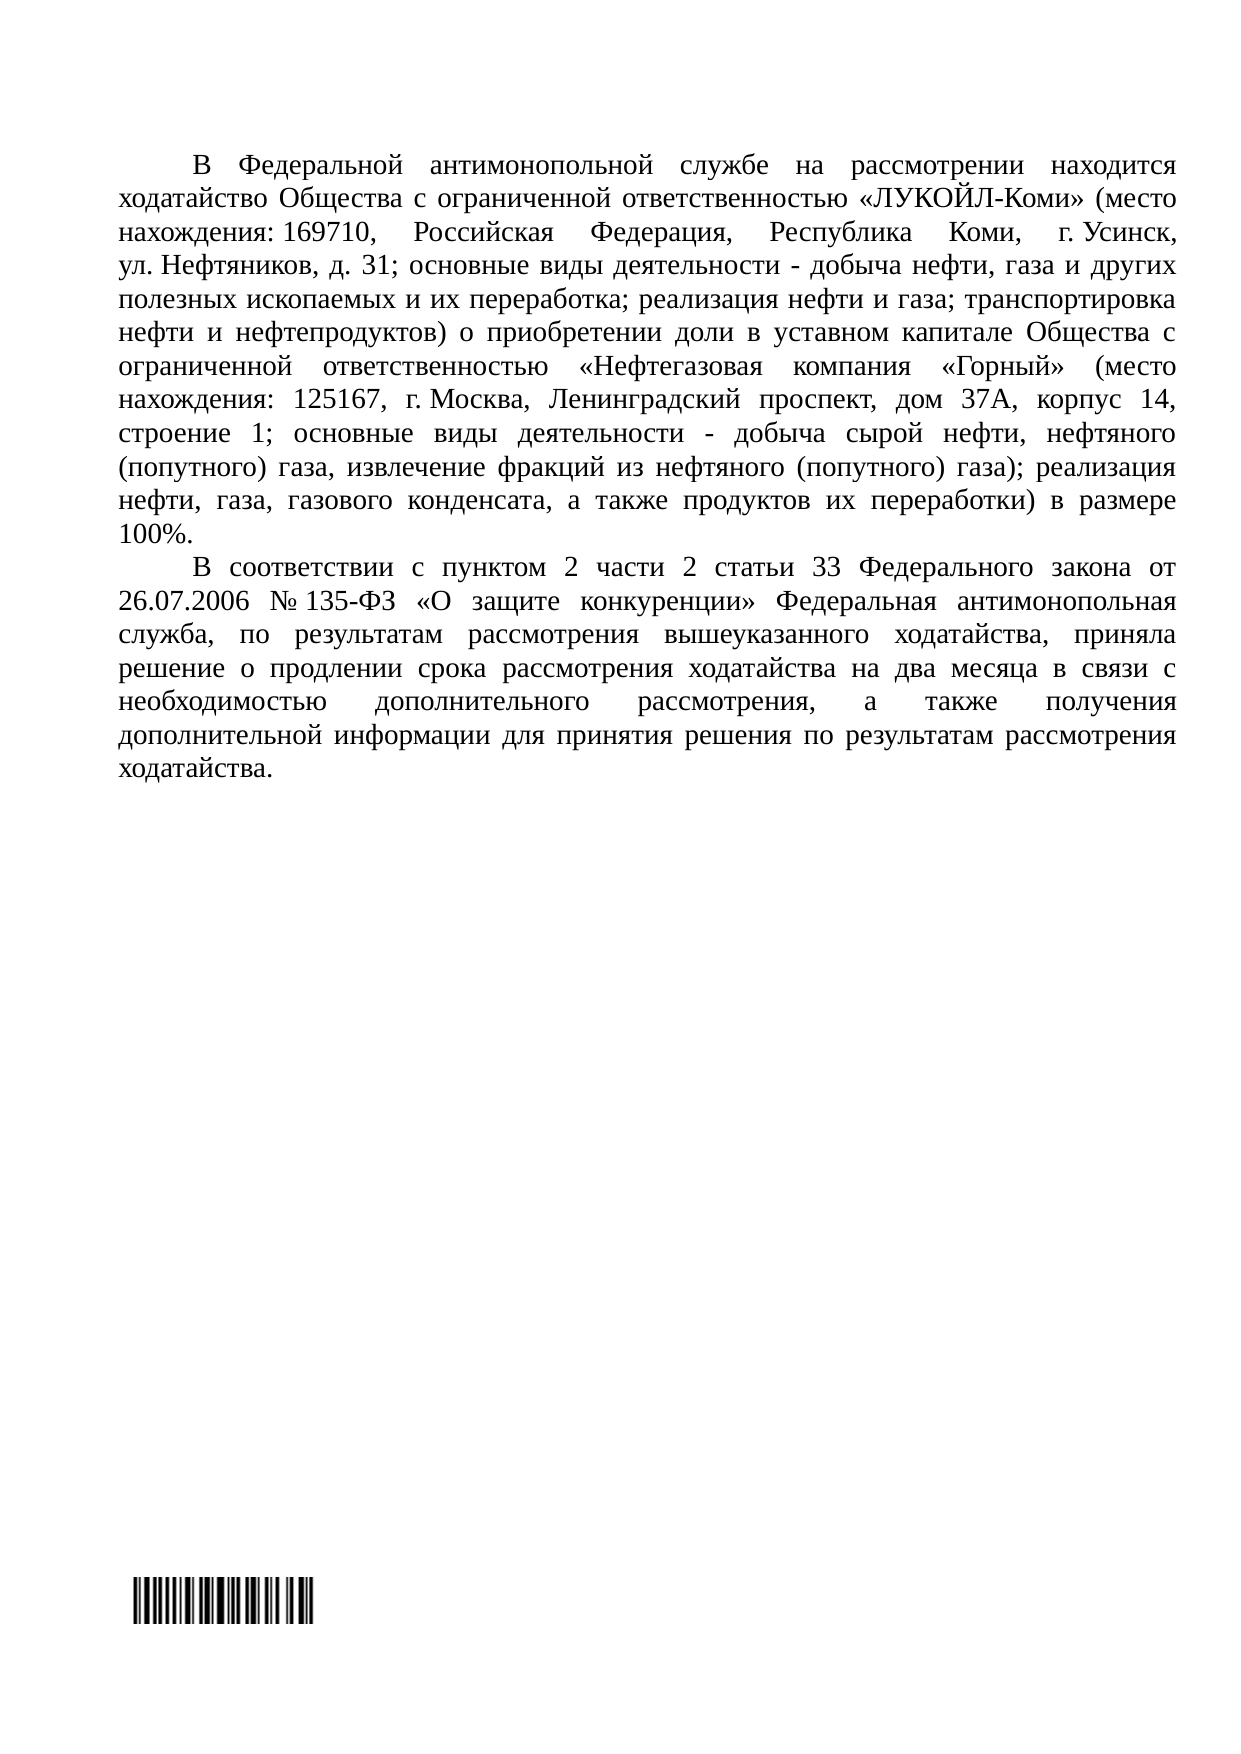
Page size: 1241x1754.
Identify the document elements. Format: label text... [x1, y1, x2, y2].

picture [118, 1577, 331, 1624]
text В Федеральной антимонопольной службе на рассмотрении находится ходатайство Общества с ограниченной ответственностью «ЛУКОЙЛ-Коми» (место нахождения: 169710, Российская Федерация, Республика Коми, г. Усинск, ул. Нефтяников, д. 31; основные виды деятельности - добыча нефти, газа и других полезных ископаемых и их переработка; реализация нефти и газа; транспортировка нефти и нефтепродуктов) о приобретении доли в уставном капитале Общества с ограниченной ответственностью «Нефтегазовая компания «Горный» (место нахождения: 125167, г. Москва, Ленинградский проспект, дом 37А, корпус 14, строение 1; основные виды деятельности - добыча сырой нефти, нефтяного (попутного) газа, извлечение фракций из нефтяного (попутного) газа); реализация нефти, газа, газового конденсата, а также продуктов их переработки) в размере 100%. [118, 147, 1177, 549]
text В соответствии с пунктом 2 части 2 статьи 33 Федерального закона от 26.07.2006 № 135-ФЗ «О защите конкуренции» Федеральная антимонопольная служба, по результатам рассмотрения вышеуказанного ходатайства, приняла решение о продлении срока рассмотрения ходатайства на два месяца в связи с необходимостью дополнительного рассмотрения, а также получения дополнительной информации для принятия решения по результатам рассмотрения ходатайства. [118, 549, 1177, 784]
